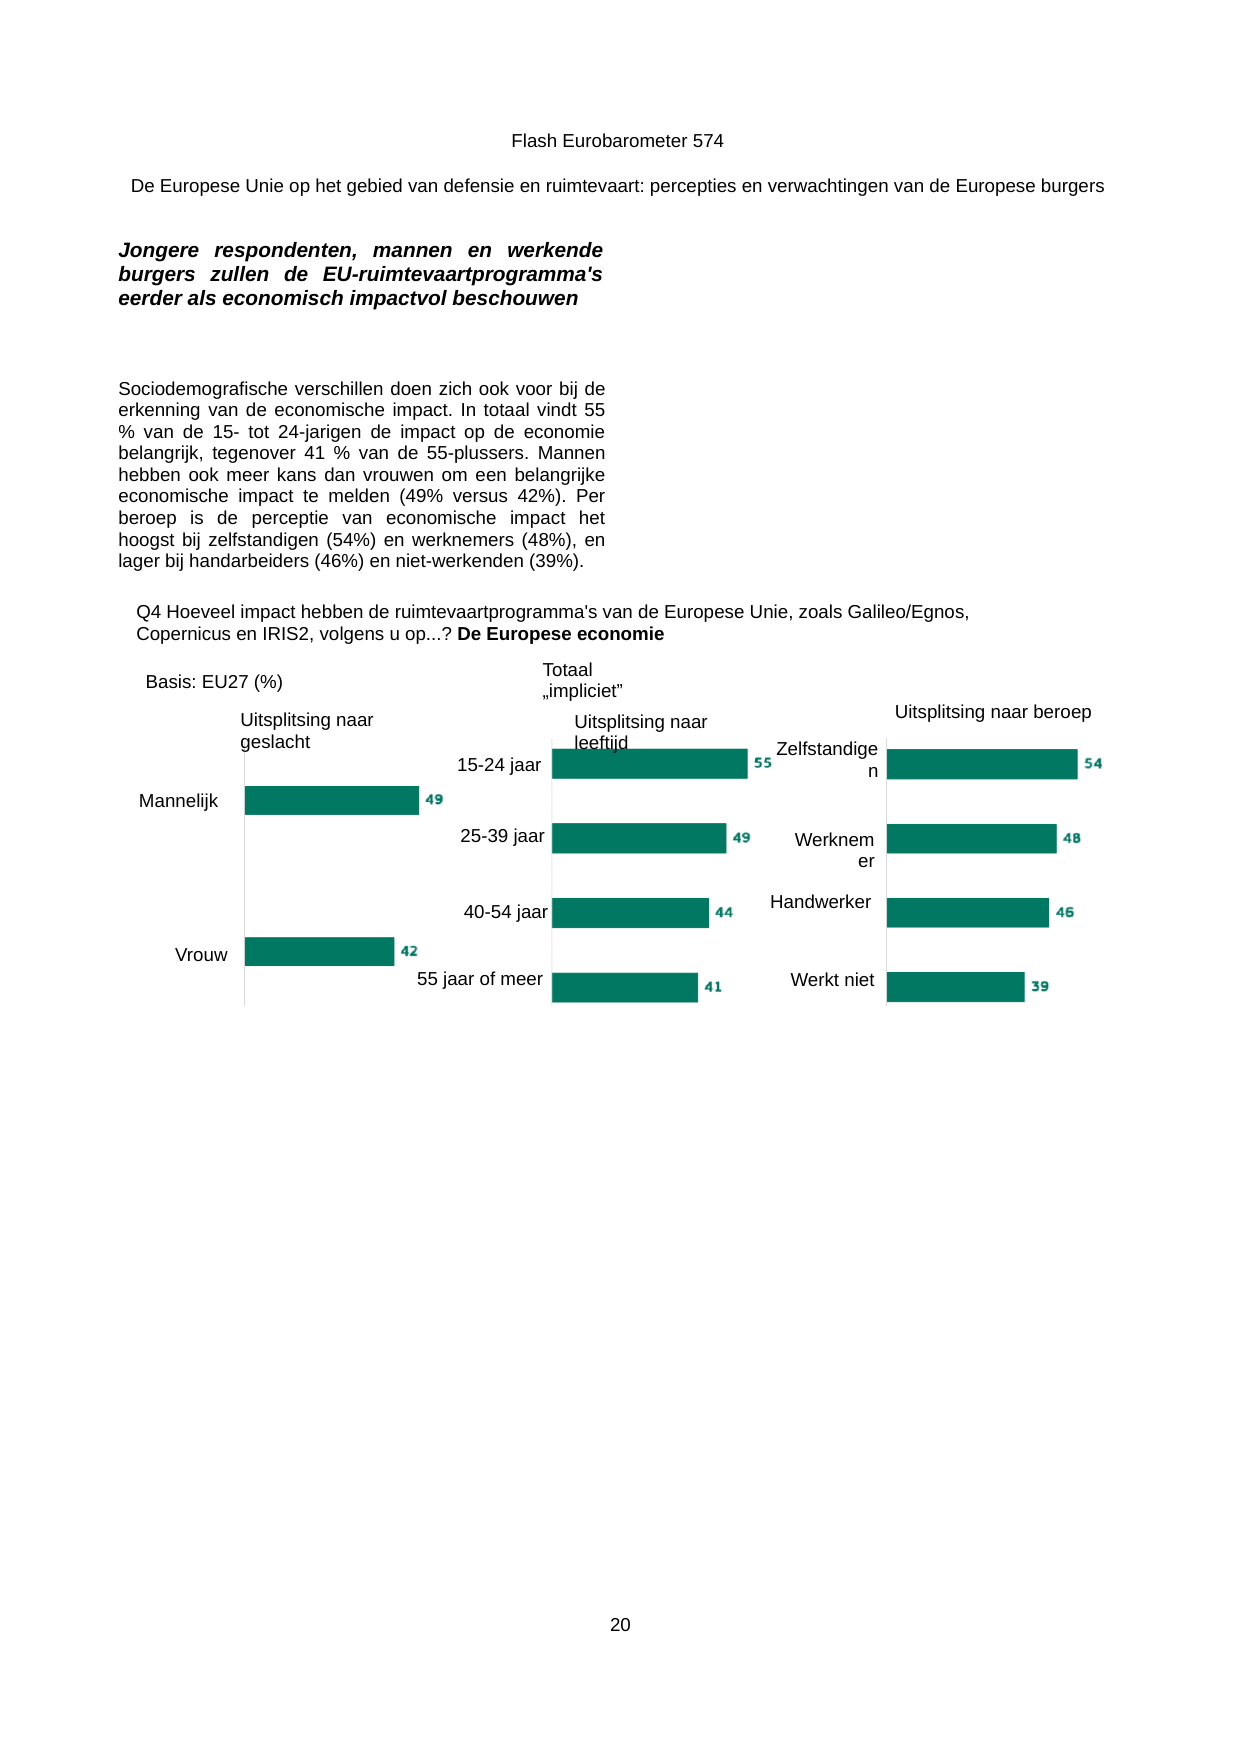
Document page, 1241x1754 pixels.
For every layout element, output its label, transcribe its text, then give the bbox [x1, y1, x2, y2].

text Jongere respondenten, mannen en werkende burgers zullen de EU-ruimtevaartprogramma's eerder als economisch impactvol beschouwen [118, 237, 605, 309]
picture [237, 738, 1105, 1006]
text Sociodemografische verschillen doen zich ook voor bij de erkenning van de economische impact. In totaal vindt 55 % van de 15- tot 24-jarigen de impact op de economie belangrijk, tegenover 41 % van de 55-plussers. Mannen hebben ook meer kans dan vrouwen om een belangrijke economische impact te melden (49% versus 42%). Per beroep is de perceptie van economische impact het hoogst bij zelfstandigen (54%) en werknemers (48%), en lager bij handarbeiders (46%) en niet-werkenden (39%). [118, 377, 605, 572]
